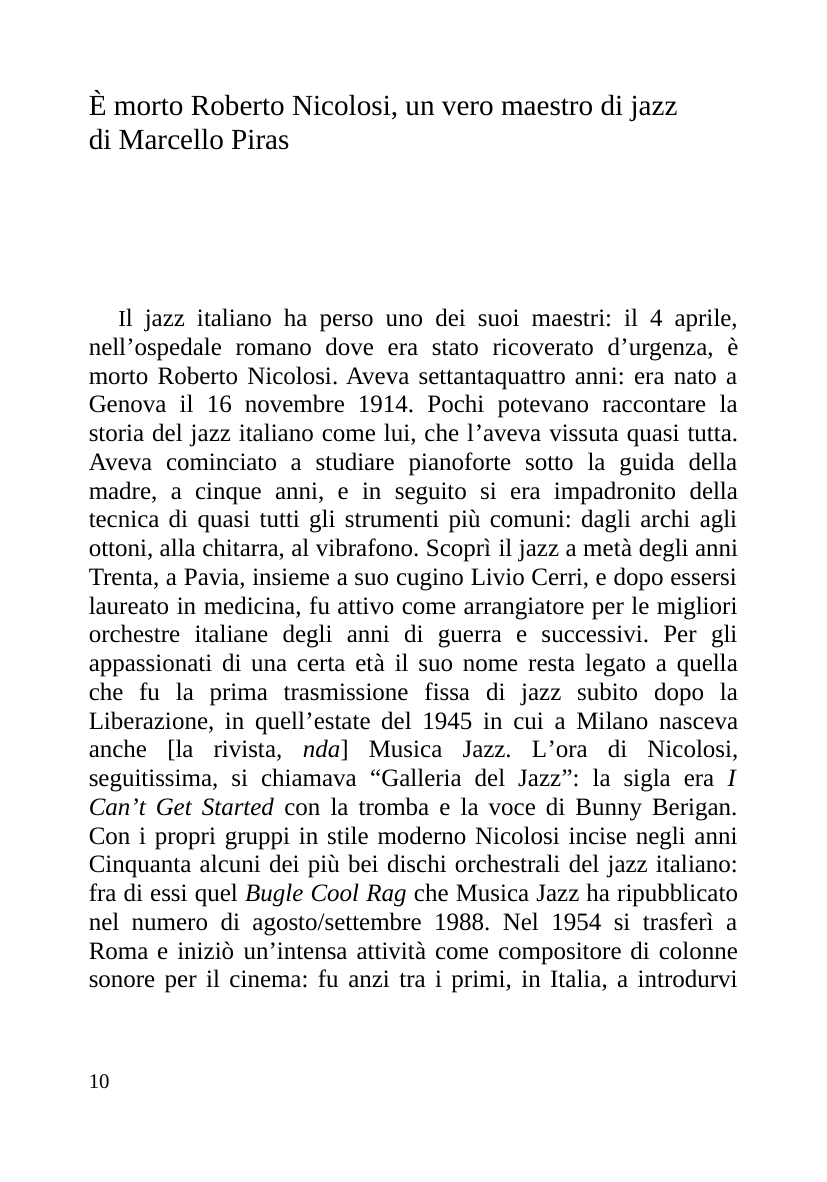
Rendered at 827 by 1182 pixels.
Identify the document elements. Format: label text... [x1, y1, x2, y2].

subtitle è morto Roberto Nicolosi, un vero maestro di jazz di Marcello Piras [88, 88, 738, 156]
text Il jazz italiano ha perso uno dei suoi maestri: il 4 aprile, nell’ospedale romano dove era stato ricoverato d’urgenza, è morto Roberto Nicolosi. Aveva settantaquattro anni: era nato a Genova il 16 novembre 1914. Pochi potevano raccontare la storia del jazz italiano come lui, che l’aveva vissuta quasi tutta. Aveva cominciato a studiare pianoforte sotto la guida della madre, a cinque anni, e in seguito si era impadronito della tecnica di quasi tutti gli strumenti più comuni: dagli archi agli ottoni, alla chitarra, al vibrafono. Scoprì il jazz a metà degli anni Trenta, a Pavia, insieme a suo cugino Livio Cerri, e dopo essersi laureato in medicina, fu attivo come arrangiatore per le migliori orchestre italiane degli anni di guerra e successivi. Per gli appassionati di una certa età il suo nome resta legato a quella che fu la prima trasmissione fissa di jazz subito dopo la Liberazione, in quell’estate del 1945 in cui a Milano nasceva anche [la rivista, nda] Musica Jazz. L’ora di Nicolosi, seguitissima, si chiamava “Galleria del Jazz”: la sigla era I Can’t Get Started con la tromba e la voce di Bunny Berigan. Con i propri gruppi in stile moderno Nicolosi incise negli anni Cinquanta alcuni dei più bei dischi orchestrali del jazz italiano: fra di essi quel Bugle Cool Rag che Musica Jazz ha ripubblicato nel numero di agosto/settembre 1988. Nel 1954 si trasferì a Roma e iniziò un’intensa attività come compositore di colonne sonore per il cinema: fu anzi tra i primi, in Italia, a introdurvi [88, 303, 738, 993]
